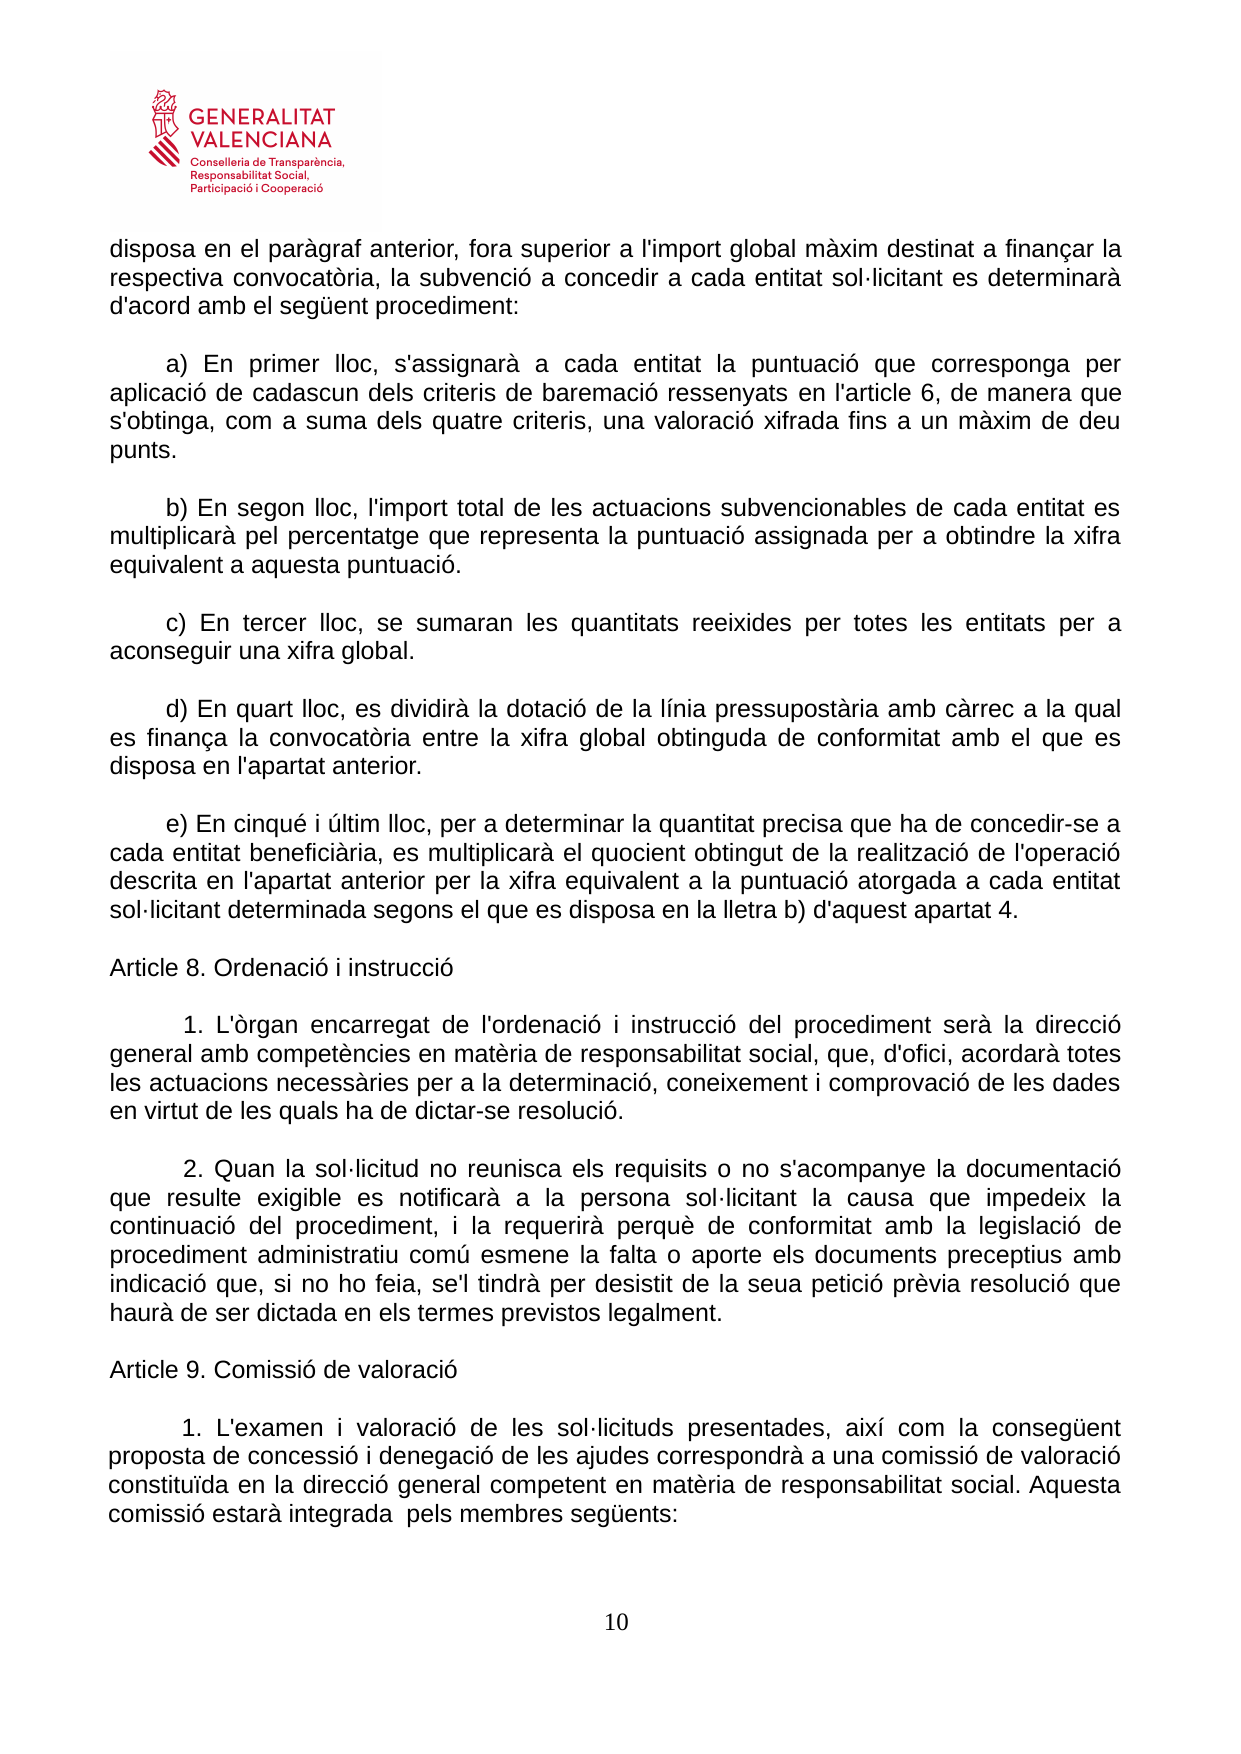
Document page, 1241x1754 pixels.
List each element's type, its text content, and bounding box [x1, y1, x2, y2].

text c) En tercer lloc, se sumaran les quantitats reeixides per totes les entitats per a aconseguir una xifra global. [109, 608, 1123, 665]
text Article 9. Comissió de valoració [53, 1355, 1123, 1384]
text 1. L'examen i valoració de les sol·licituds presentades, així com la consegüent proposta de concessió i denegació de les ajudes correspondrà a una comissió de valoració constituïda en la direcció general competent en matèria de responsabilitat social. Aquesta comissió estarà integrada pels membres següents: [108, 1413, 1123, 1528]
text 1. L'òrgan encarregat de l'ordenació i instrucció del procediment serà la direcció general amb competències en matèria de responsabilitat social, que, d'ofici, acordarà totes les actuacions necessàries per a la determinació, coneixement i comprovació de les dades en virtut de les quals ha de dictar-se resolució. [109, 1010, 1123, 1125]
text 2. Quan la sol·licitud no reunisca els requisits o no s'acompanye la documentació que resulte exigible es notificarà a la persona sol·licitant la causa que impedeix la continuació del procediment, i la requerirà perquè de conformitat amb la legislació de procediment administratiu comú esmene la falta o aporte els documents preceptius amb indicació que, si no ho feia, se'l tindrà per desistit de la seua petició prèvia resolució que haurà de ser dictada en els termes previstos legalment. [109, 1154, 1123, 1326]
text e) En cinqué i últim lloc, per a determinar la quantitat precisa que ha de concedir-se a cada entitat beneficiària, es multiplicarà el quocient obtingut de la realització de l'operació descrita en l'apartat anterior per la xifra equivalent a la puntuació atorgada a cada entitat sol·licitant determinada segons el que es disposa en la lletra b) d'aquest apartat 4. [109, 809, 1123, 924]
text d) En quart lloc, es dividirà la dotació de la línia pressupostària amb càrrec a la qual es finança la convocatòria entre la xifra global obtinguda de conformitat amb el que es disposa en l'apartat anterior. [109, 694, 1123, 780]
text a) En primer lloc, s'assignarà a cada entitat la puntuació que corresponga per aplicació de cadascun dels criteris de baremació ressenyats en l'article 6, de manera que s'obtinga, com a suma dels quatre criteris, una valoració xifrada fins a un màxim de deu punts. [109, 349, 1123, 464]
text b) En segon lloc, l'import total de les actuacions subvencionables de cada entitat es multiplicarà pel percentatge que representa la puntuació assignada per a obtindre la xifra equivalent a aquesta puntuació. [109, 493, 1123, 579]
picture [110, 51, 383, 232]
text Article 8. Ordenació i instrucció [53, 953, 1123, 981]
text disposa en el paràgraf anterior, fora superior a l'import global màxim destinat a finançar la respectiva convocatòria, la subvenció a concedir a cada entitat sol·licitant es determinarà d'acord amb el següent procediment: [109, 234, 1123, 320]
